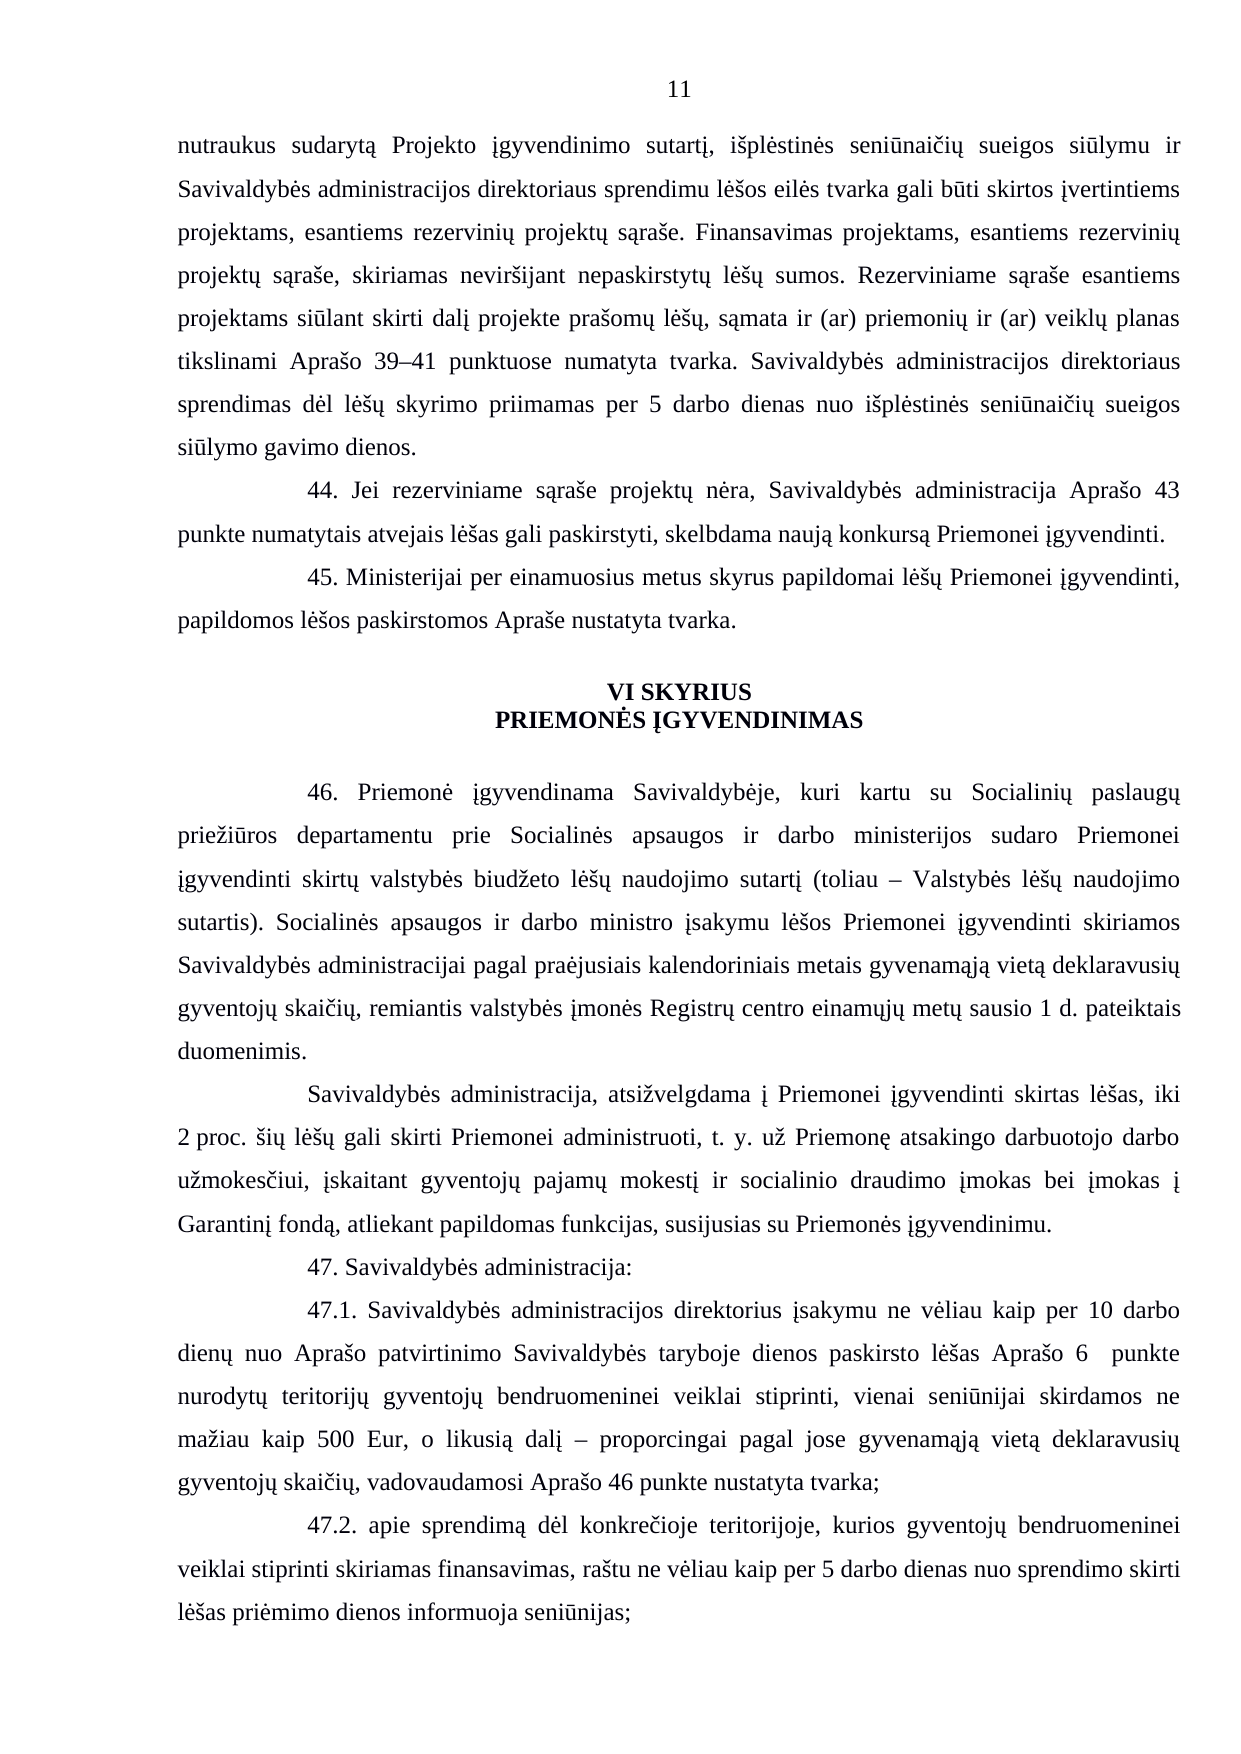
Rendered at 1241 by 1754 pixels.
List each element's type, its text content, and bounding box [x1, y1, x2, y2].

text 44. Jei rezerviniame sąraše projektų nėra, Savivaldybės administracija Aprašo 43 punkte numatytais atvejais lėšas gali paskirstyti, skelbdama naują konkursą Priemonei įgyvendinti. [177, 476, 1181, 547]
text Savivaldybės administracija, atsižvelgdama į Priemonei įgyvendinti skirtas lėšas, iki 2 proc. šių lėšų gali skirti Priemonei administruoti, t. y. už Priemonę atsakingo darbuotojo darbo užmokesčiui, įskaitant gyventojų pajamų mokestį ir socialinio draudimo įmokas bei įmokas į Garantinį fondą, atliekant papildomas funkcijas, susijusias su Priemonės įgyvendinimu. [177, 1079, 1181, 1237]
text nutraukus sudarytą Projekto įgyvendinimo sutartį, išplėstinės seniūnaičių sueigos siūlymu ir Savivaldybės administracijos direktoriaus sprendimu lėšos eilės tvarka gali būti skirtos įvertintiems projektams, esantiems rezervinių projektų sąraše. Finansavimas projektams, esantiems rezervinių projektų sąraše, skiriamas neviršijant nepaskirstytų lėšų sumos. Rezerviniame sąraše esantiems projektams siūlant skirti dalį projekte prašomų lėšų, sąmata ir (ar) priemonių ir (ar) veiklų planas tikslinami Aprašo 39–41 punktuose numatyta tvarka. Savivaldybės administracijos direktoriaus sprendimas dėl lėšų skyrimo priimamas per 5 darbo dienas nuo išplėstinės seniūnaičių sueigos siūlymo gavimo dienos. [177, 131, 1181, 461]
text 45. Ministerijai per einamuosius metus skyrus papildomai lėšų Priemonei įgyvendinti, papildomos lėšos paskirstomos Apraše nustatyta tvarka. [177, 562, 1181, 634]
text 47.1. Savivaldybės administracijos direktorius įsakymu ne vėliau kaip per 10 darbo dienų nuo Aprašo patvirtinimo Savivaldybės taryboje dienos paskirsto lėšas Aprašo 6 punkte nurodytų teritorijų gyventojų bendruomeninei veiklai stiprinti, vienai seniūnijai skirdamos ne mažiau kaip 500 Eur, o likusią dalį – proporcingai pagal jose gyvenamąją vietą deklaravusių gyventojų skaičių, vadovaudamosi Aprašo 46 punkte nustatyta tvarka; [177, 1295, 1181, 1496]
text 47.2. apie sprendimą dėl konkrečioje teritorijoje, kurios gyventojų bendruomeninei veiklai stiprinti skiriamas finansavimas, raštu ne vėliau kaip per 5 darbo dienas nuo sprendimo skirti lėšas priėmimo dienos informuoja seniūnijas; [177, 1511, 1181, 1626]
text 46. Priemonė įgyvendinama Savivaldybėje, kuri kartu su Socialinių paslaugų priežiūros departamentu prie Socialinės apsaugos ir darbo ministerijos sudaro Priemonei įgyvendinti skirtų valstybės biudžeto lėšų naudojimo sutartį (toliau – Valstybės lėšų naudojimo sutartis). Socialinės apsaugos ir darbo ministro įsakymu lėšos Priemonei įgyvendinti skiriamos Savivaldybės administracijai pagal praėjusiais kalendoriniais metais gyvenamąją vietą deklaravusių gyventojų skaičių, remiantis valstybės įmonės Registrų centro einamųjų metų sausio 1 d. pateiktais duomenimis. [177, 777, 1181, 1065]
text 47. Savivaldybės administracija: [177, 1252, 1181, 1281]
text VI SKYRIUS [177, 677, 1181, 706]
text PRIEMONĖS ĮGYVENDINIMAS [177, 706, 1181, 734]
